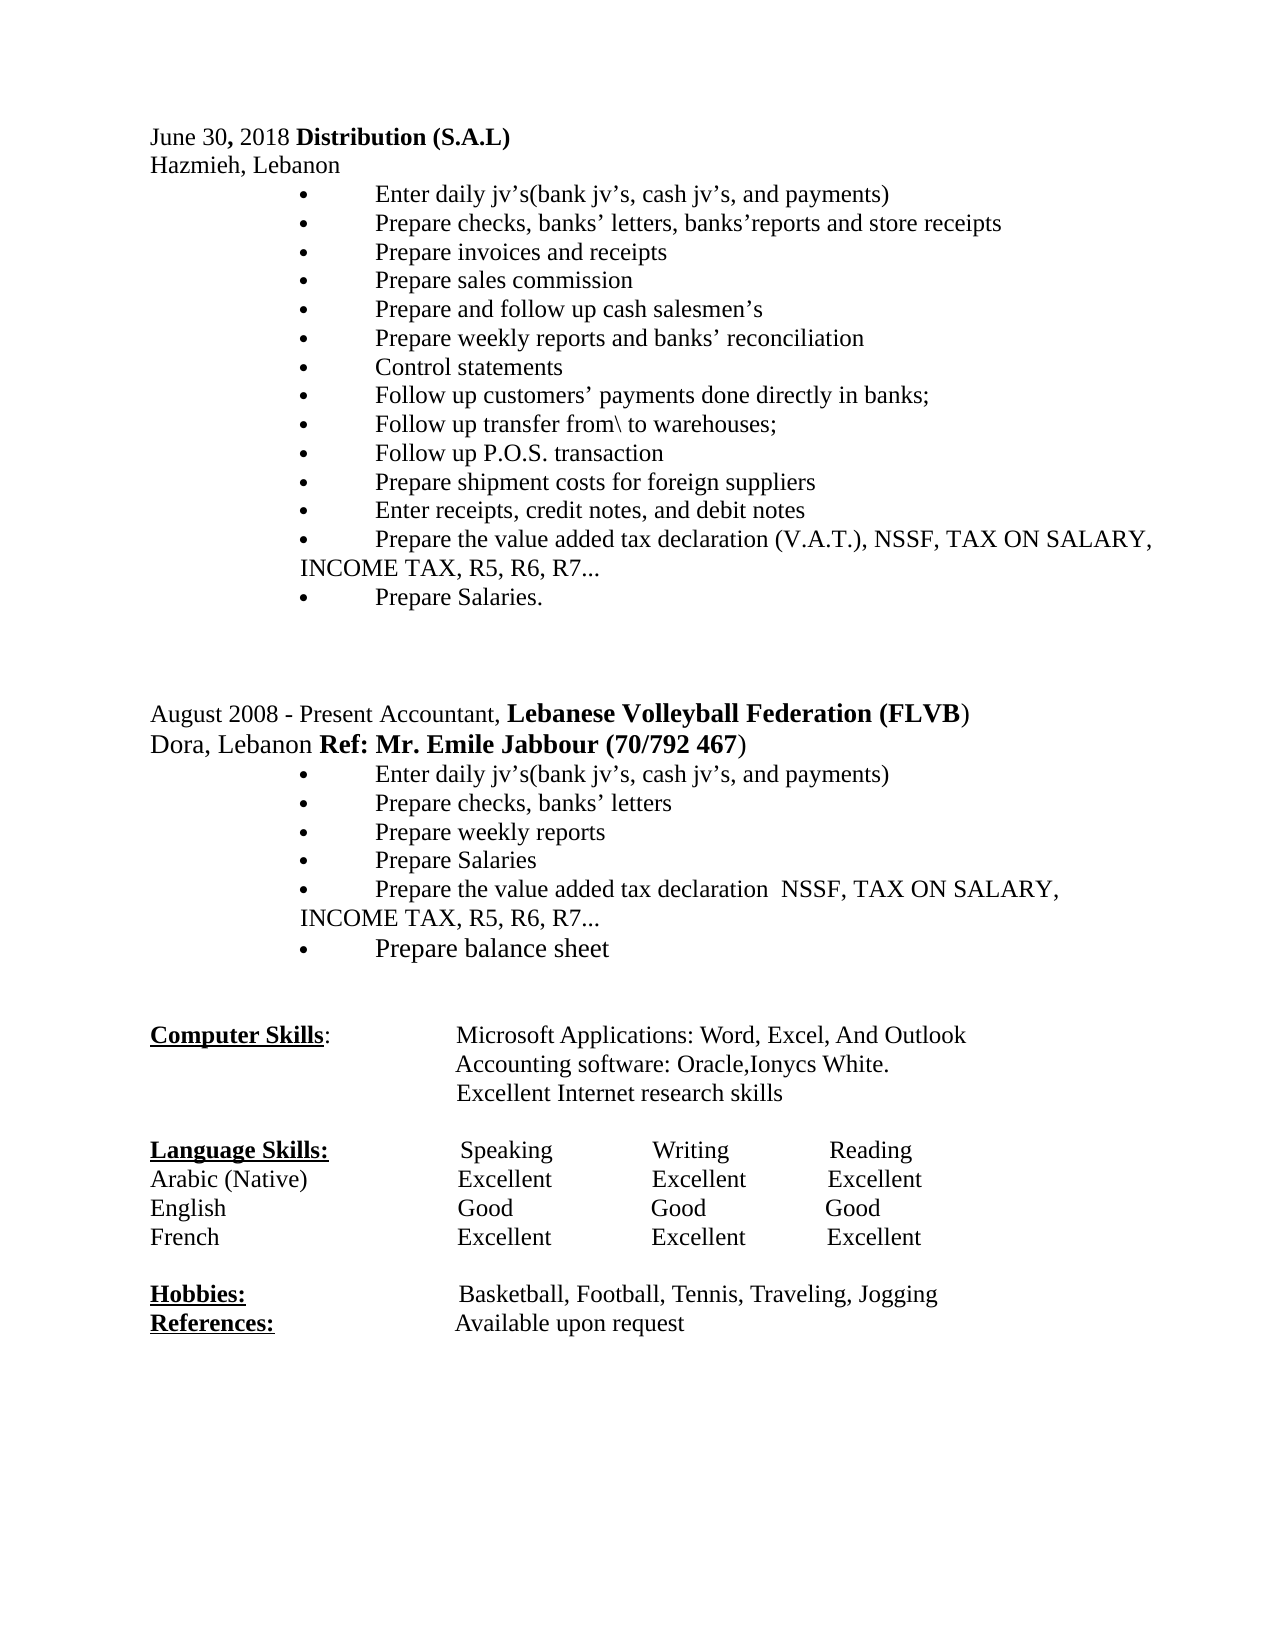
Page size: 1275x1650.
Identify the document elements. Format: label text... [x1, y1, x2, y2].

list Prepare checks, banks’ letters, banks’reports and store receipts [300, 208, 1182, 237]
list Enter daily jv’s(bank jv’s, cash jv’s, and payments) [300, 179, 1162, 208]
list Enter daily jv’s(bank jv’s, cash jv’s, and payments) [300, 759, 1162, 788]
text Hobbies: Basketball, Football, Tennis, Traveling, Jogging [150, 1279, 1162, 1308]
text August 2008 - Present Accountant, Lebanese Volleyball Federation (FLVB) [150, 697, 1162, 728]
list Prepare Salaries. [300, 582, 1162, 611]
text Accounting software: Oracle,Ionycs White. [150, 1049, 1162, 1078]
text Computer Skills: Microsoft Applications: Word, Excel, And Outlook [150, 1020, 1162, 1049]
text Arabic (Native) Excellent Excellent Excellent [150, 1164, 1162, 1193]
list Follow up transfer from\ to warehouses; [300, 409, 1162, 438]
list Prepare invoices and receipts [300, 237, 1162, 266]
list Prepare weekly reports and banks’ reconciliation [300, 323, 1162, 352]
text French Excellent Excellent Excellent [150, 1222, 1162, 1250]
list Prepare the value added tax declaration NSSF, TAX ON SALARY, INCOME TAX, R5, R6, R7... [300, 874, 1162, 932]
text English Good Good Good [150, 1193, 1162, 1222]
list Prepare the value added tax declaration (V.A.T.), NSSF, TAX ON SALARY, INCOME TAX, R5, R6, R7... [300, 524, 1162, 582]
text Excellent Internet research skills [150, 1078, 1162, 1107]
list Enter receipts, credit notes, and debit notes [300, 496, 1162, 524]
list Control statements [300, 352, 1162, 381]
list Prepare Salaries [300, 845, 1162, 874]
list Follow up P.O.S. transaction [300, 438, 1162, 467]
text Hazmieh, Lebanon [150, 151, 1162, 179]
list Prepare balance sheet [300, 932, 1162, 963]
list Prepare checks, banks’ letters [300, 788, 1162, 817]
list Prepare sales commission [300, 266, 1162, 294]
list Prepare and follow up cash salesmen’s [300, 294, 1162, 323]
text Language Skills: Speaking Writing Reading [150, 1135, 1162, 1164]
text June 30, 2018 Distribution (S.A.L) [150, 122, 1162, 151]
list Prepare shipment costs for foreign suppliers [300, 467, 1162, 496]
text References: Available upon request [150, 1308, 1162, 1337]
list Prepare weekly reports [300, 817, 1162, 845]
text Dora, Lebanon Ref: Mr. Emile Jabbour (70/792 467) [150, 728, 1162, 759]
list Follow up customers’ payments done directly in banks; [300, 381, 1162, 409]
